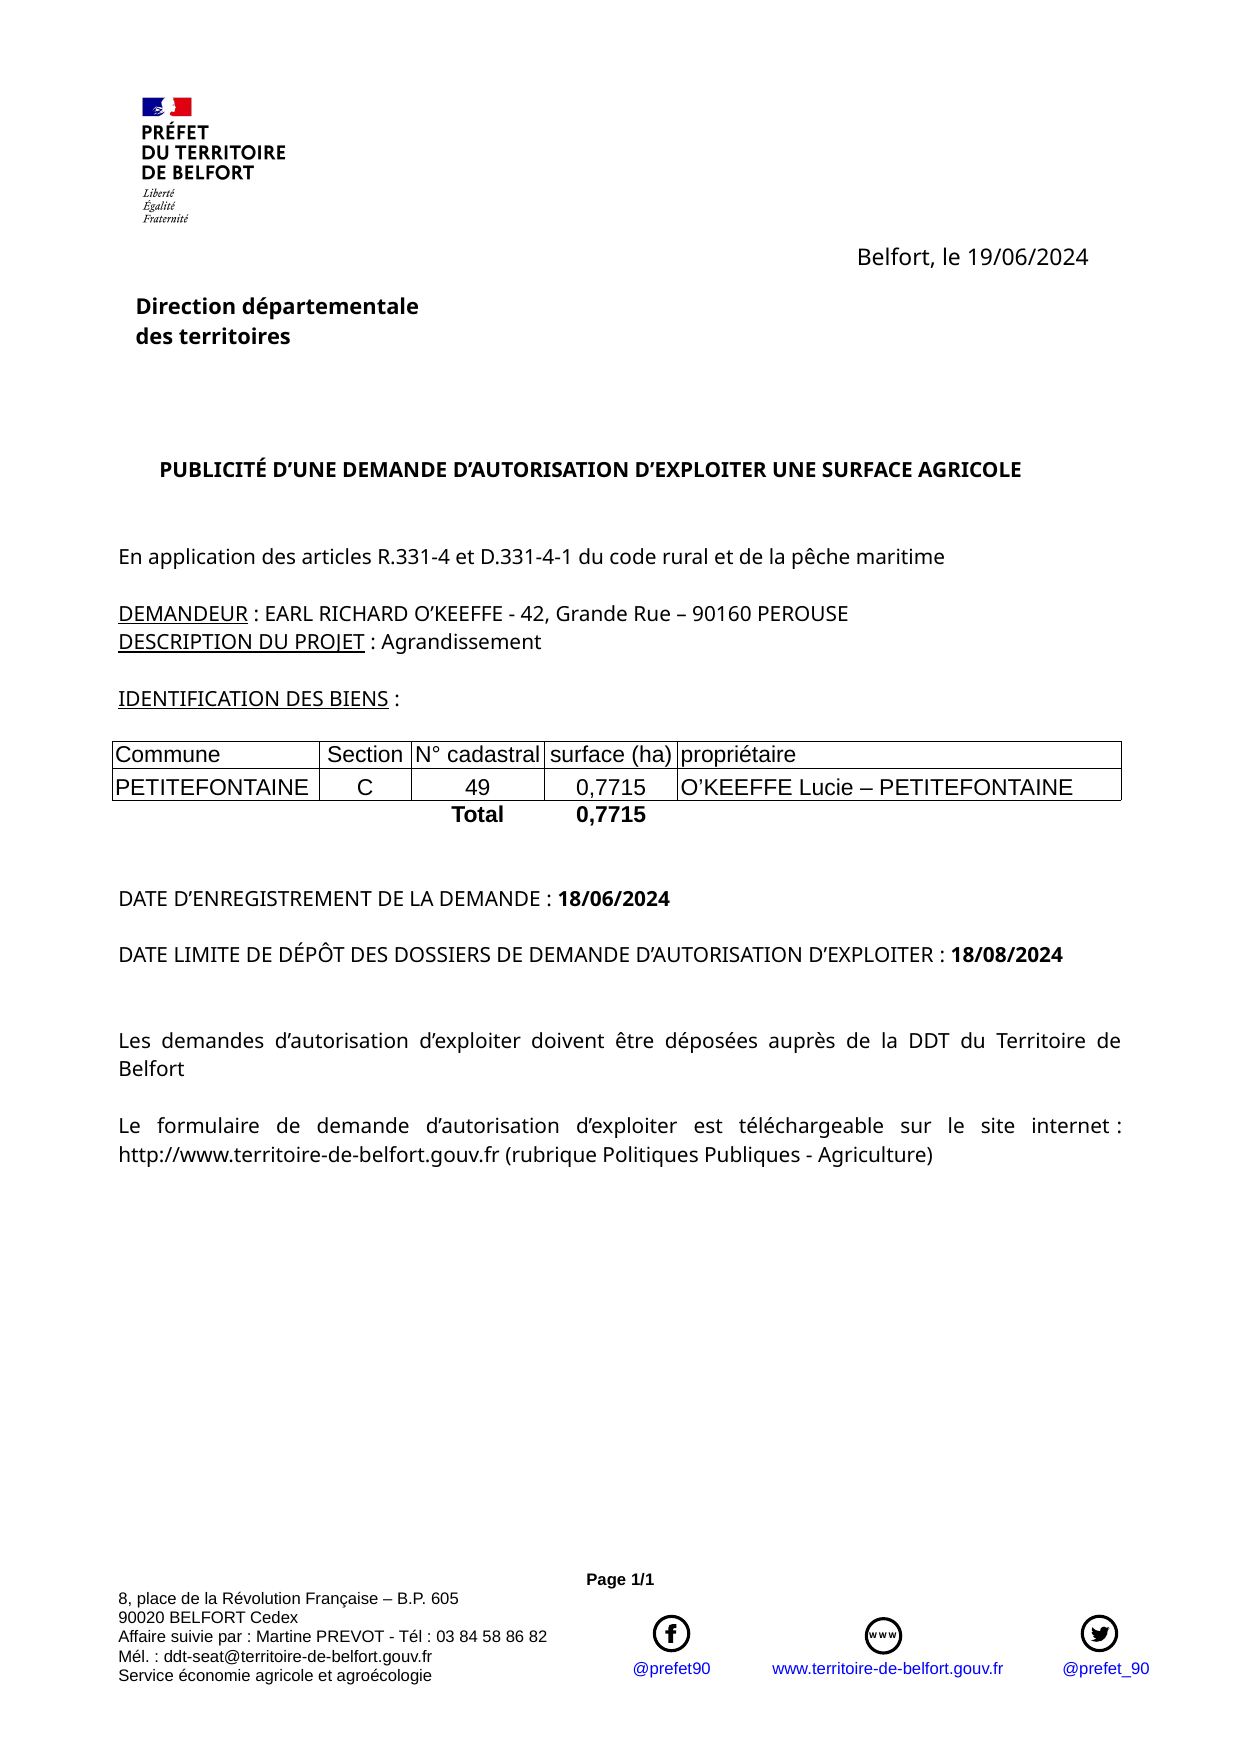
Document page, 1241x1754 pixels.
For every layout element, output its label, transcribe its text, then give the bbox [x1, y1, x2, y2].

table_cell Total [411, 801, 544, 827]
table_cell PETITEFONTAINE [113, 769, 319, 800]
table_cell [112, 801, 319, 827]
table_cell C [320, 769, 411, 800]
table_header surface (ha) [545, 742, 677, 767]
text Le formulaire de demande d’autorisation d’exploiter est téléchargeable sur le site internet : http://www.territoire-de-belfort.gouv.fr (rubrique Politiques Publiques - Agriculture) [118, 1111, 1122, 1168]
text Les demandes d’autorisation d’exploiter doivent être déposées auprès de la DDT du Territoire de Belfort [118, 1026, 1122, 1083]
table_cell 49 [412, 769, 544, 800]
table_cell [319, 801, 411, 827]
table_cell 0,7715 [545, 769, 677, 800]
text DEMANDEUR : EARL RICHARD O’KEEFFE - 42, Grande Rue – 90160 PEROUSE [118, 599, 1122, 627]
table_cell [678, 801, 1121, 827]
table_header Belfort, le 19/06/2024 [849, 241, 1121, 298]
table_header Section [320, 742, 411, 767]
text DESCRIPTION DU PROJET : Agrandissement [118, 627, 1122, 656]
table_header N° cadastral [412, 742, 544, 767]
text En application des articles R.331-4 et D.331-4-1 du code rural et de la pêche maritime [118, 542, 1122, 570]
table_header [557, 241, 849, 298]
text DATE D’ENREGISTREMENT DE LA DEMANDE : 18/06/2024 [118, 884, 1122, 912]
table_header [118, 241, 557, 298]
table_cell 0,7715 [544, 801, 677, 827]
text IDENTIFICATION DES BIENS : [118, 684, 1122, 712]
table_cell O’KEEFFE Lucie – PETITEFONTAINE [678, 769, 1121, 800]
table_header PUBLICITÉ D’UNE DEMANDE D’AUTORISATION D’EXPLOITER UNE SURFACE AGRICOLE [118, 377, 1122, 489]
text DATE LIMITE DE DÉPÔT DES DOSSIERS DE DEMANDE D’AUTORISATION D’EXPLOITER : 18/08/2024 [118, 941, 1122, 969]
table_header propriétaire [678, 742, 1121, 767]
picture [124, 80, 309, 241]
table_header Commune [113, 742, 319, 767]
